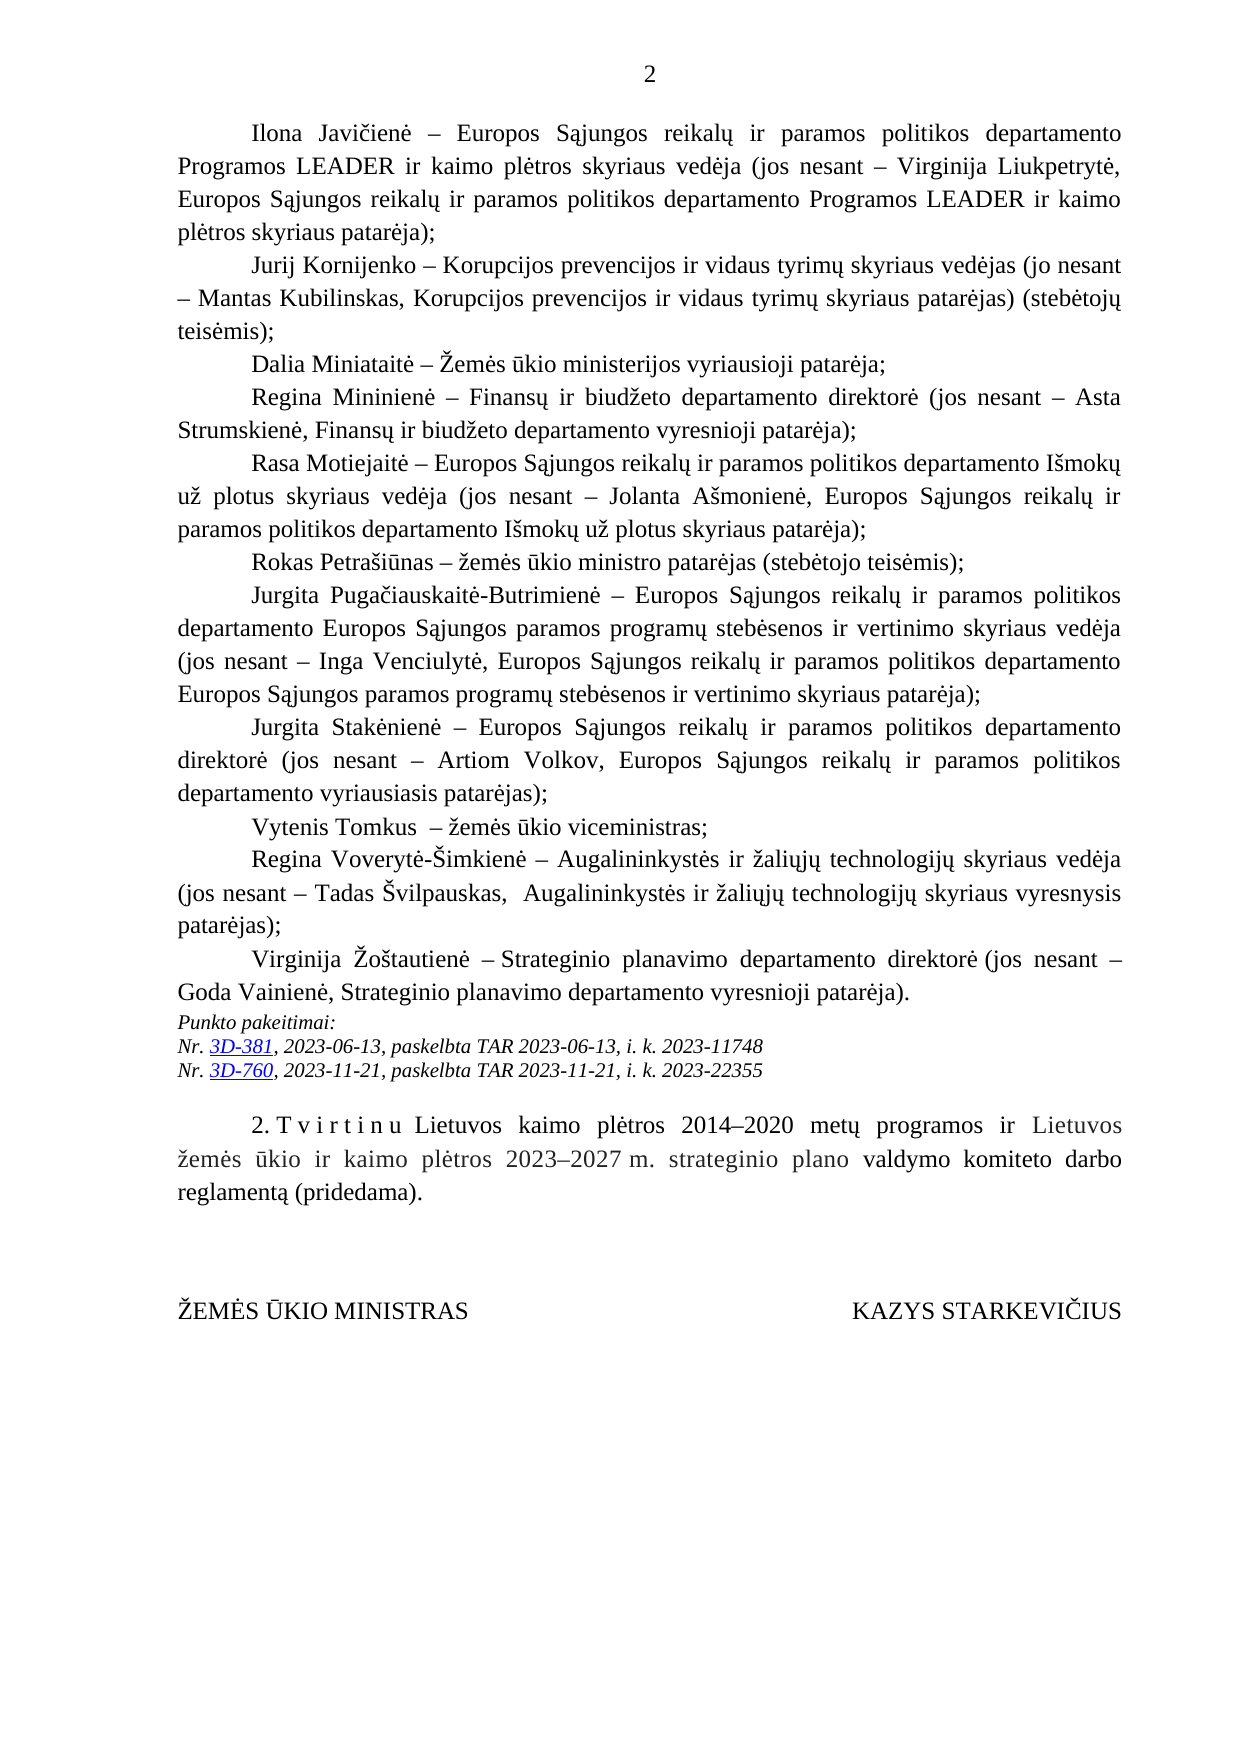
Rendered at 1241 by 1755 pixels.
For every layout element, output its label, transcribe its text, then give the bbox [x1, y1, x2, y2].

text Rokas Petrašiūnas – žemės ūkio ministro patarėjas (stebėtojo teisėmis); [177, 547, 1122, 576]
text Nr. 3D-760, 2023-11-21, paskelbta TAR 2023-11-21, i. k. 2023-22355 [177, 1058, 1122, 1082]
text Ilona Javičienė – Europos Sąjungos reikalų ir paramos politikos departamento Programos LEADER ir kaimo plėtros skyriaus vedėja (jos nesant – Virginija Liukpetrytė, Europos Sąjungos reikalų ir paramos politikos departamento Programos LEADER ir kaimo plėtros skyriaus patarėja); [177, 118, 1122, 246]
text Jurij Kornijenko – Korupcijos prevencijos ir vidaus tyrimų skyriaus vedėjas (jo nesant – Mantas Kubilinskas, Korupcijos prevencijos ir vidaus tyrimų skyriaus patarėjas) (stebėtojų teisėmis); [177, 250, 1122, 345]
text Virginija Žoštautienė – Strateginio planavimo departamento direktorė (jos nesant – Goda Vainienė, Strateginio planavimo departamento vyresnioji patarėja). [177, 944, 1122, 1005]
text Vytenis Tomkus – žemės ūkio viceministras; [177, 812, 1122, 840]
text Regina Voverytė-Šimkienė – Augalininkystės ir žaliųjų technologijų skyriaus vedėja (jos nesant – Tadas Švilpauskas, Augalininkystės ir žaliųjų technologijų skyriaus vyresnysis patarėjas); [177, 844, 1122, 939]
text 2. Tvirtinu Lietuvos kaimo plėtros 2014–2020 metų programos ir Lietuvos žemės ūkio ir kaimo plėtros 2023–2027 m. strateginio plano valdymo komiteto darbo reglamentą (pridedama). [177, 1111, 1122, 1205]
text Regina Mininienė – Finansų ir biudžeto departamento direktorė (jos nesant – Asta Strumskienė, Finansų ir biudžeto departamento vyresnioji patarėja); [177, 382, 1122, 444]
text Jurgita Pugačiauskaitė-Butrimienė – Europos Sąjungos reikalų ir paramos politikos departamento Europos Sąjungos paramos programų stebėsenos ir vertinimo skyriaus vedėja (jos nesant – Inga Venciulytė, Europos Sąjungos reikalų ir paramos politikos departamento Europos Sąjungos paramos programų stebėsenos ir vertinimo skyriaus patarėja); [177, 580, 1122, 708]
text Rasa Motiejaitė – Europos Sąjungos reikalų ir paramos politikos departamento Išmokų už plotus skyriaus vedėja (jos nesant – Jolanta Ašmonienė, Europos Sąjungos reikalų ir paramos politikos departamento Išmokų už plotus skyriaus patarėja); [177, 448, 1122, 543]
text Nr. 3D-381, 2023-06-13, paskelbta TAR 2023-06-13, i. k. 2023-11748 [177, 1034, 1122, 1058]
text Žemės ūkio ministras Kazys Starkevičius [177, 1296, 1122, 1325]
text Dalia Miniataitė – Žemės ūkio ministerijos vyriausioji patarėja; [177, 349, 1122, 378]
text Jurgita Stakėnienė – Europos Sąjungos reikalų ir paramos politikos departamento direktorė (jos nesant – Artiom Volkov, Europos Sąjungos reikalų ir paramos politikos departamento vyriausiasis patarėjas); [177, 712, 1122, 807]
text Punkto pakeitimai: [177, 1010, 1122, 1034]
